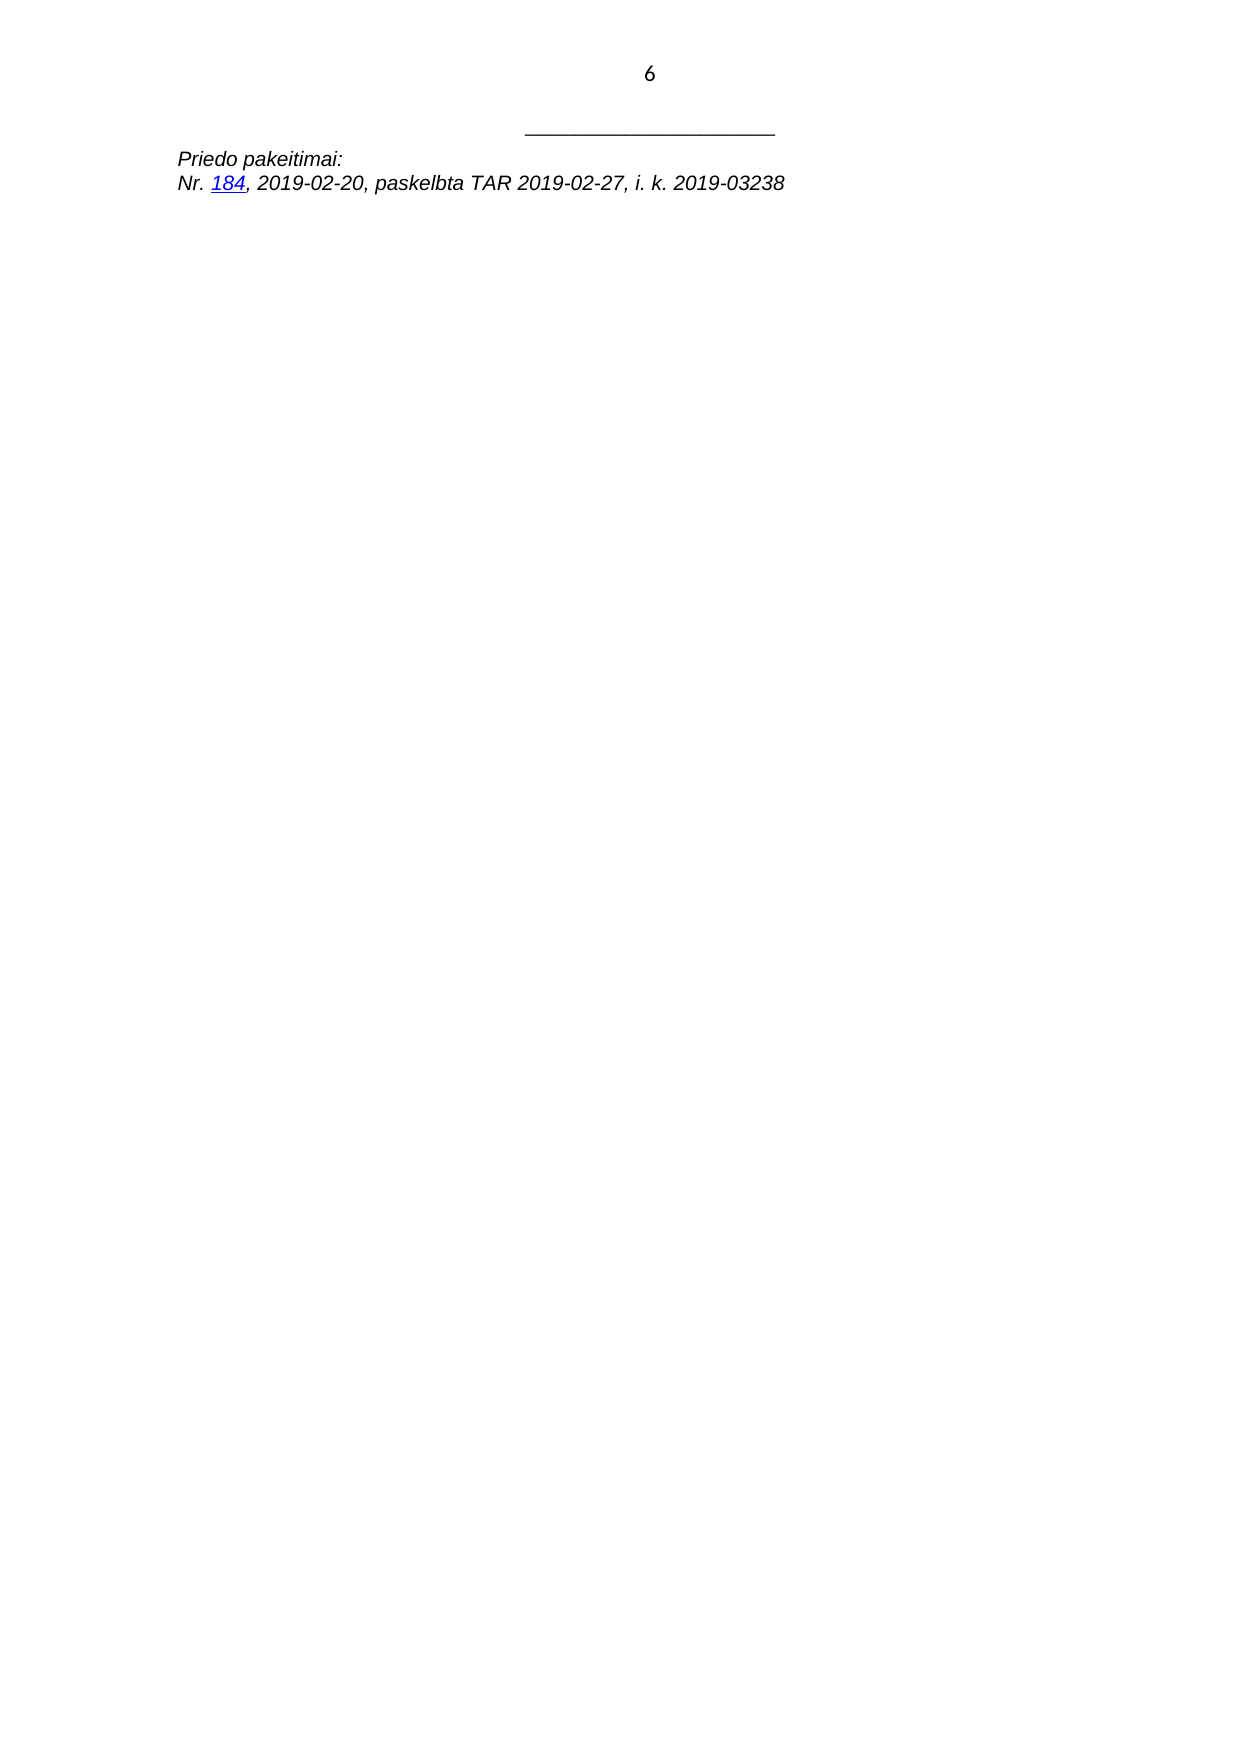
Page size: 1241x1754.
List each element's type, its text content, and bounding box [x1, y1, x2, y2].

text –––––––––––––––––––– [177, 118, 1122, 147]
text Nr. 184, 2019-02-20, paskelbta TAR 2019-02-27, i. k. 2019-03238 [177, 171, 1122, 195]
text Priedo pakeitimai: [177, 147, 1122, 171]
